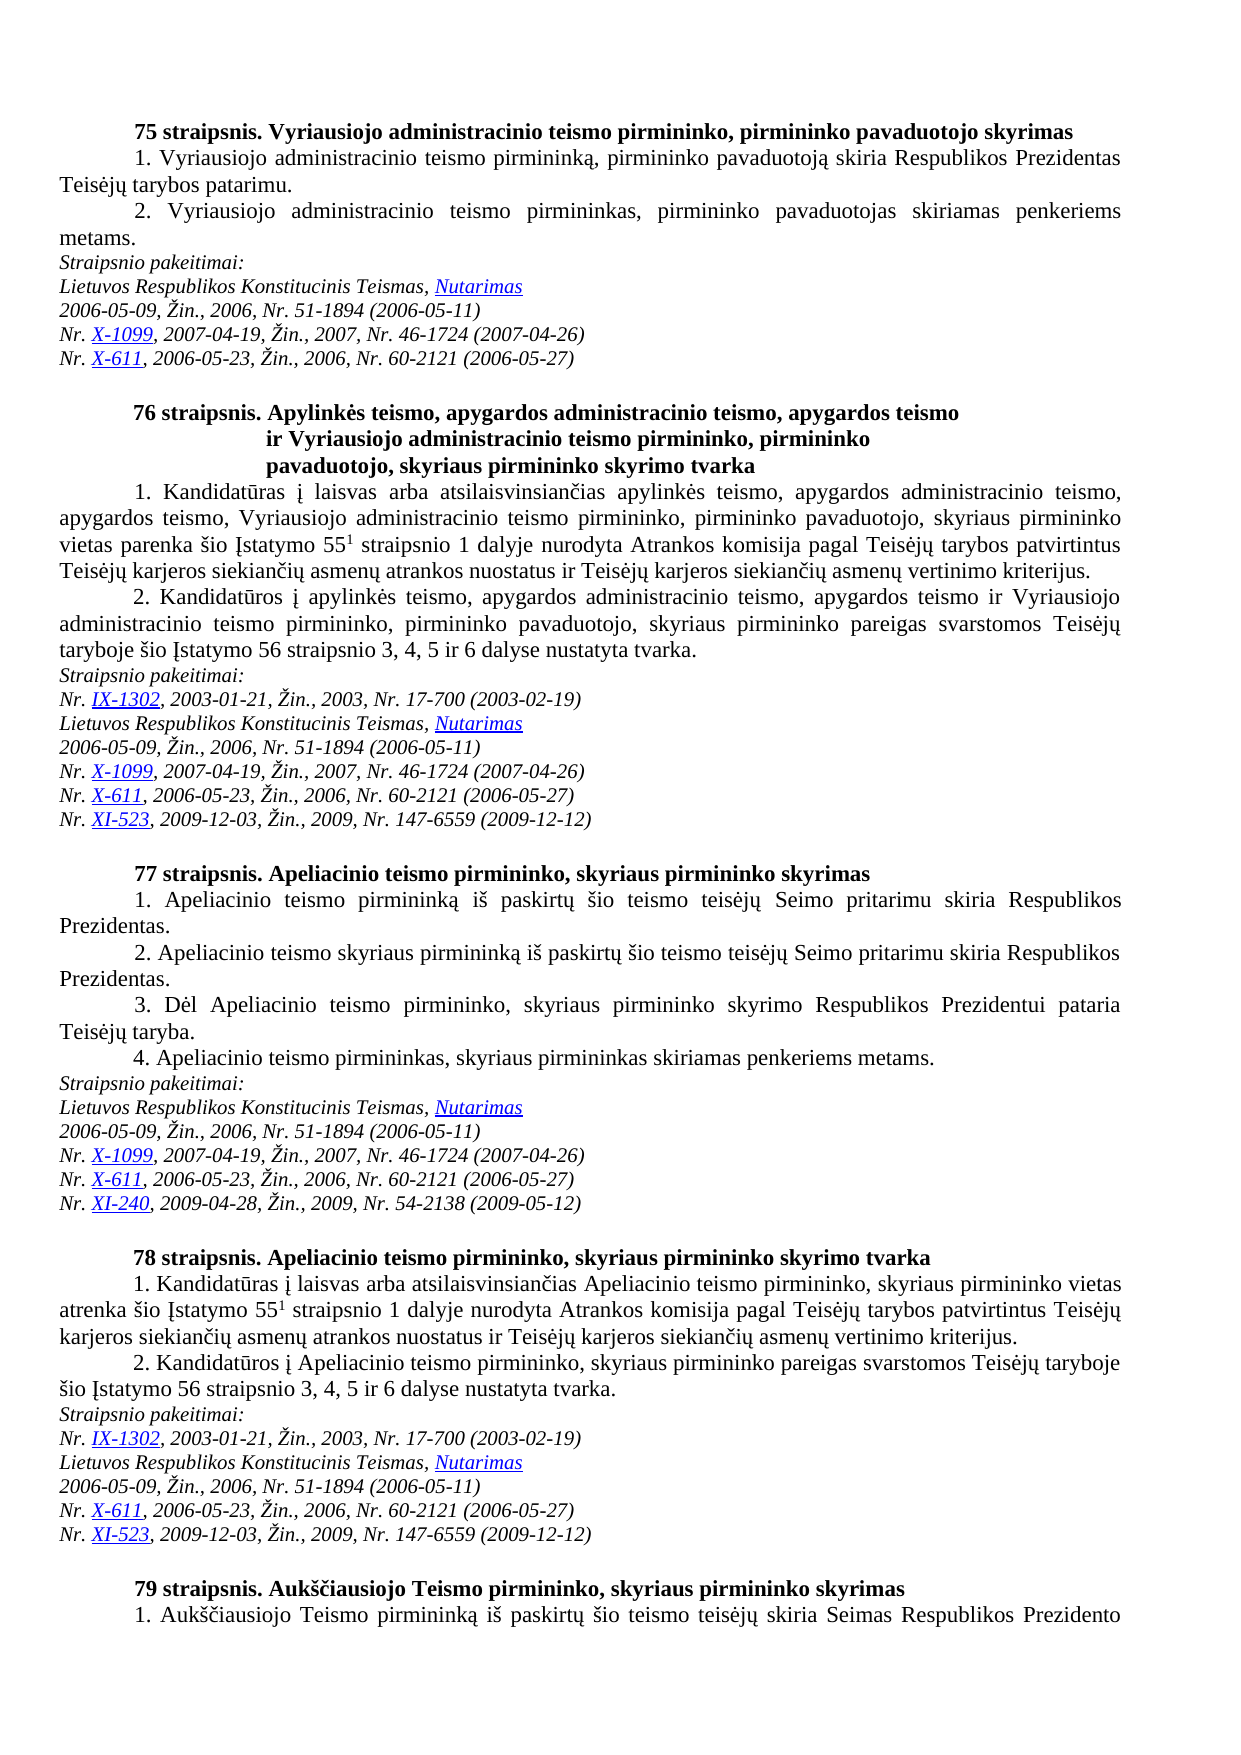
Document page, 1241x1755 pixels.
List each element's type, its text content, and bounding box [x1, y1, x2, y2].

text ir Vyriausiojo administracinio teismo pirmininko, pirmininko [191, 425, 1122, 452]
text 2006-05-09, Žin., 2006, Nr. 51-1894 (2006-05-11) [59, 1119, 1122, 1143]
text 4. Apeliacinio teismo pirmininkas, skyriaus pirmininkas skiriamas penkeriems metams. [59, 1044, 1122, 1071]
text Lietuvos Respublikos Konstitucinis Teismas, Nutarimas [59, 1450, 1122, 1474]
text Nr. X-1099, 2007-04-19, Žin., 2007, Nr. 46-1724 (2007-04-26) [59, 759, 1122, 783]
text 3. Dėl Apeliacinio teismo pirmininko, skyriaus pirmininko skyrimo Respublikos Prezidentui pataria Teisėjų taryba. [59, 991, 1122, 1044]
text 77 straipsnis. Apeliacinio teismo pirmininko, skyriaus pirmininko skyrimas [59, 860, 1122, 886]
text Straipsnio pakeitimai: [59, 1402, 1122, 1426]
text 76 straipsnis. Apylinkės teismo, apygardos administracinio teismo, apygardos teismo [59, 399, 1122, 425]
text 2. Apeliacinio teismo skyriaus pirmininką iš paskirtų šio teismo teisėjų Seimo pritarimu skiria Respublikos Prezidentas. [59, 939, 1122, 991]
text Nr. X-611, 2006-05-23, Žin., 2006, Nr. 60-2121 (2006-05-27) [59, 1498, 1122, 1522]
text Lietuvos Respublikos Konstitucinis Teismas, Nutarimas [59, 711, 1122, 735]
text 1. Kandidatūras į laisvas arba atsilaisvinsiančias apylinkės teismo, apygardos administracinio teismo, apygardos teismo, Vyriausiojo administracinio teismo pirmininko, pirmininko pavaduotojo, skyriaus pirmininko vietas parenka šio Įstatymo 551 straipsnio 1 dalyje nurodyta Atrankos komisija pagal Teisėjų tarybos patvirtintus Teisėjų karjeros siekiančių asmenų atrankos nuostatus ir Teisėjų karjeros siekiančių asmenų vertinimo kriterijus. [59, 478, 1122, 583]
text 2006-05-09, Žin., 2006, Nr. 51-1894 (2006-05-11) [59, 298, 1122, 322]
text 1. Apeliacinio teismo pirmininką iš paskirtų šio teismo teisėjų Seimo pritarimu skiria Respublikos Prezidentas. [59, 886, 1122, 939]
text Nr. IX-1302, 2003-01-21, Žin., 2003, Nr. 17-700 (2003-02-19) [59, 1426, 1122, 1450]
text Nr. IX-1302, 2003-01-21, Žin., 2003, Nr. 17-700 (2003-02-19) [59, 687, 1122, 711]
text Straipsnio pakeitimai: [59, 662, 1122, 687]
text 2006-05-09, Žin., 2006, Nr. 51-1894 (2006-05-11) [59, 1474, 1122, 1498]
text 75 straipsnis. Vyriausiojo administracinio teismo pirmininko, pirmininko pavaduotojo skyrimas [134, 118, 1122, 144]
text pavaduotojo, skyriaus pirmininko skyrimo tvarka [191, 452, 1122, 478]
text 1. Kandidatūras į laisvas arba atsilaisvinsiančias Apeliacinio teismo pirmininko, skyriaus pirmininko vietas atrenka šio Įstatymo 551 straipsnio 1 dalyje nurodyta Atrankos komisija pagal Teisėjų tarybos patvirtintus Teisėjų karjeros siekiančių asmenų atrankos nuostatus ir Teisėjų karjeros siekiančių asmenų vertinimo kriterijus. [59, 1270, 1122, 1349]
text Nr. X-1099, 2007-04-19, Žin., 2007, Nr. 46-1724 (2007-04-26) [59, 1143, 1122, 1167]
text 2. Kandidatūros į Apeliacinio teismo pirmininko, skyriaus pirmininko pareigas svarstomos Teisėjų taryboje šio Įstatymo 56 straipsnio 3, 4, 5 ir 6 dalyse nustatyta tvarka. [59, 1349, 1122, 1402]
text 2. Kandidatūros į apylinkės teismo, apygardos administracinio teismo, apygardos teismo ir Vyriausiojo administracinio teismo pirmininko, pirmininko pavaduotojo, skyriaus pirmininko pareigas svarstomos Teisėjų taryboje šio Įstatymo 56 straipsnio 3, 4, 5 ir 6 dalyse nustatyta tvarka. [59, 583, 1122, 662]
text Nr. XI-240, 2009-04-28, Žin., 2009, Nr. 54-2138 (2009-05-12) [59, 1191, 1122, 1215]
text Nr. XI-523, 2009-12-03, Žin., 2009, Nr. 147-6559 (2009-12-12) [59, 807, 1122, 831]
text 79 straipsnis. Aukščiausiojo Teismo pirmininko, skyriaus pirmininko skyrimas [134, 1575, 1122, 1601]
text Nr. X-611, 2006-05-23, Žin., 2006, Nr. 60-2121 (2006-05-27) [59, 1167, 1122, 1191]
text Lietuvos Respublikos Konstitucinis Teismas, Nutarimas [59, 274, 1122, 298]
text 78 straipsnis. Apeliacinio teismo pirmininko, skyriaus pirmininko skyrimo tvarka [59, 1244, 1122, 1270]
text Straipsnio pakeitimai: [59, 1071, 1122, 1094]
text Lietuvos Respublikos Konstitucinis Teismas, Nutarimas [59, 1094, 1122, 1119]
text Nr. X-611, 2006-05-23, Žin., 2006, Nr. 60-2121 (2006-05-27) [59, 346, 1122, 370]
text Nr. XI-523, 2009-12-03, Žin., 2009, Nr. 147-6559 (2009-12-12) [59, 1522, 1122, 1546]
text 1. Aukščiausiojo Teismo pirmininką iš paskirtų šio teismo teisėjų skiria Seimas Respublikos Prezidento [59, 1601, 1122, 1628]
text 2. Vyriausiojo administracinio teismo pirmininkas, pirmininko pavaduotojas skiriamas penkeriems metams. [59, 197, 1122, 250]
text Nr. X-1099, 2007-04-19, Žin., 2007, Nr. 46-1724 (2007-04-26) [59, 322, 1122, 346]
text Nr. X-611, 2006-05-23, Žin., 2006, Nr. 60-2121 (2006-05-27) [59, 783, 1122, 807]
text 1. Vyriausiojo administracinio teismo pirmininką, pirmininko pavaduotoją skiria Respublikos Prezidentas Teisėjų tarybos patarimu. [59, 144, 1122, 197]
text 2006-05-09, Žin., 2006, Nr. 51-1894 (2006-05-11) [59, 735, 1122, 759]
text Straipsnio pakeitimai: [59, 250, 1122, 274]
